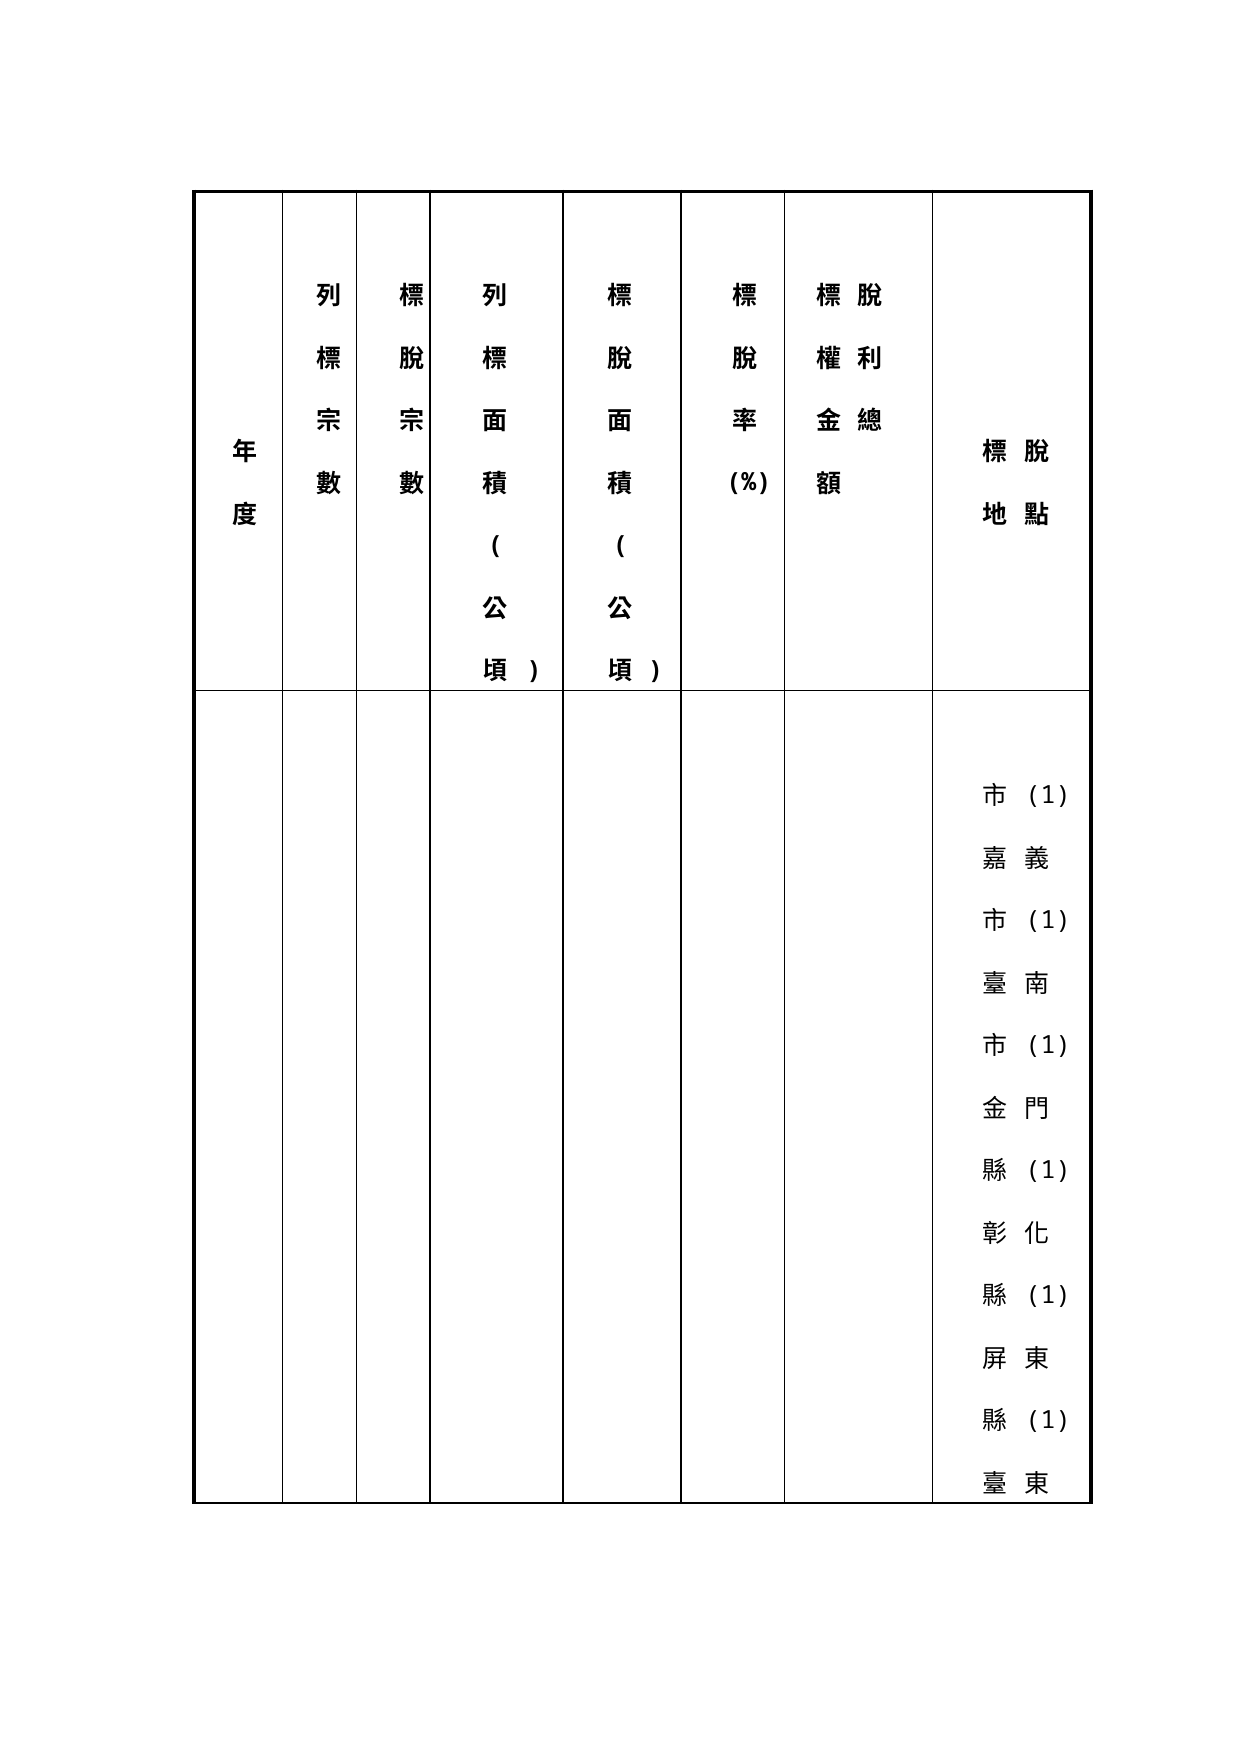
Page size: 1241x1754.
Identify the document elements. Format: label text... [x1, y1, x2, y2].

table_header 標脫地點 [933, 193, 1089, 689]
table_cell [283, 691, 356, 1502]
table_header 標脫權利金總額 [785, 193, 932, 689]
table_cell [196, 691, 282, 1502]
table_header 列標 宗數 [283, 193, 356, 689]
table_header 年度 [196, 193, 282, 689]
table_cell [785, 691, 932, 1502]
table_cell [564, 691, 680, 1502]
table_header 標脫率 (%) [682, 193, 784, 689]
table_cell [357, 691, 429, 1502]
table_header 標脫 宗數 [357, 193, 429, 689]
table_header 標脫面積(公頃) [564, 193, 680, 689]
table_cell [682, 691, 784, 1502]
table_cell 市(1) 嘉義市(1) 臺南市(1) 金門縣(1) 彰化縣(1) 屏東縣(1) 臺東 [933, 691, 1089, 1502]
table_header 列標面積 (公頃) [431, 193, 562, 689]
table_cell [431, 691, 562, 1502]
